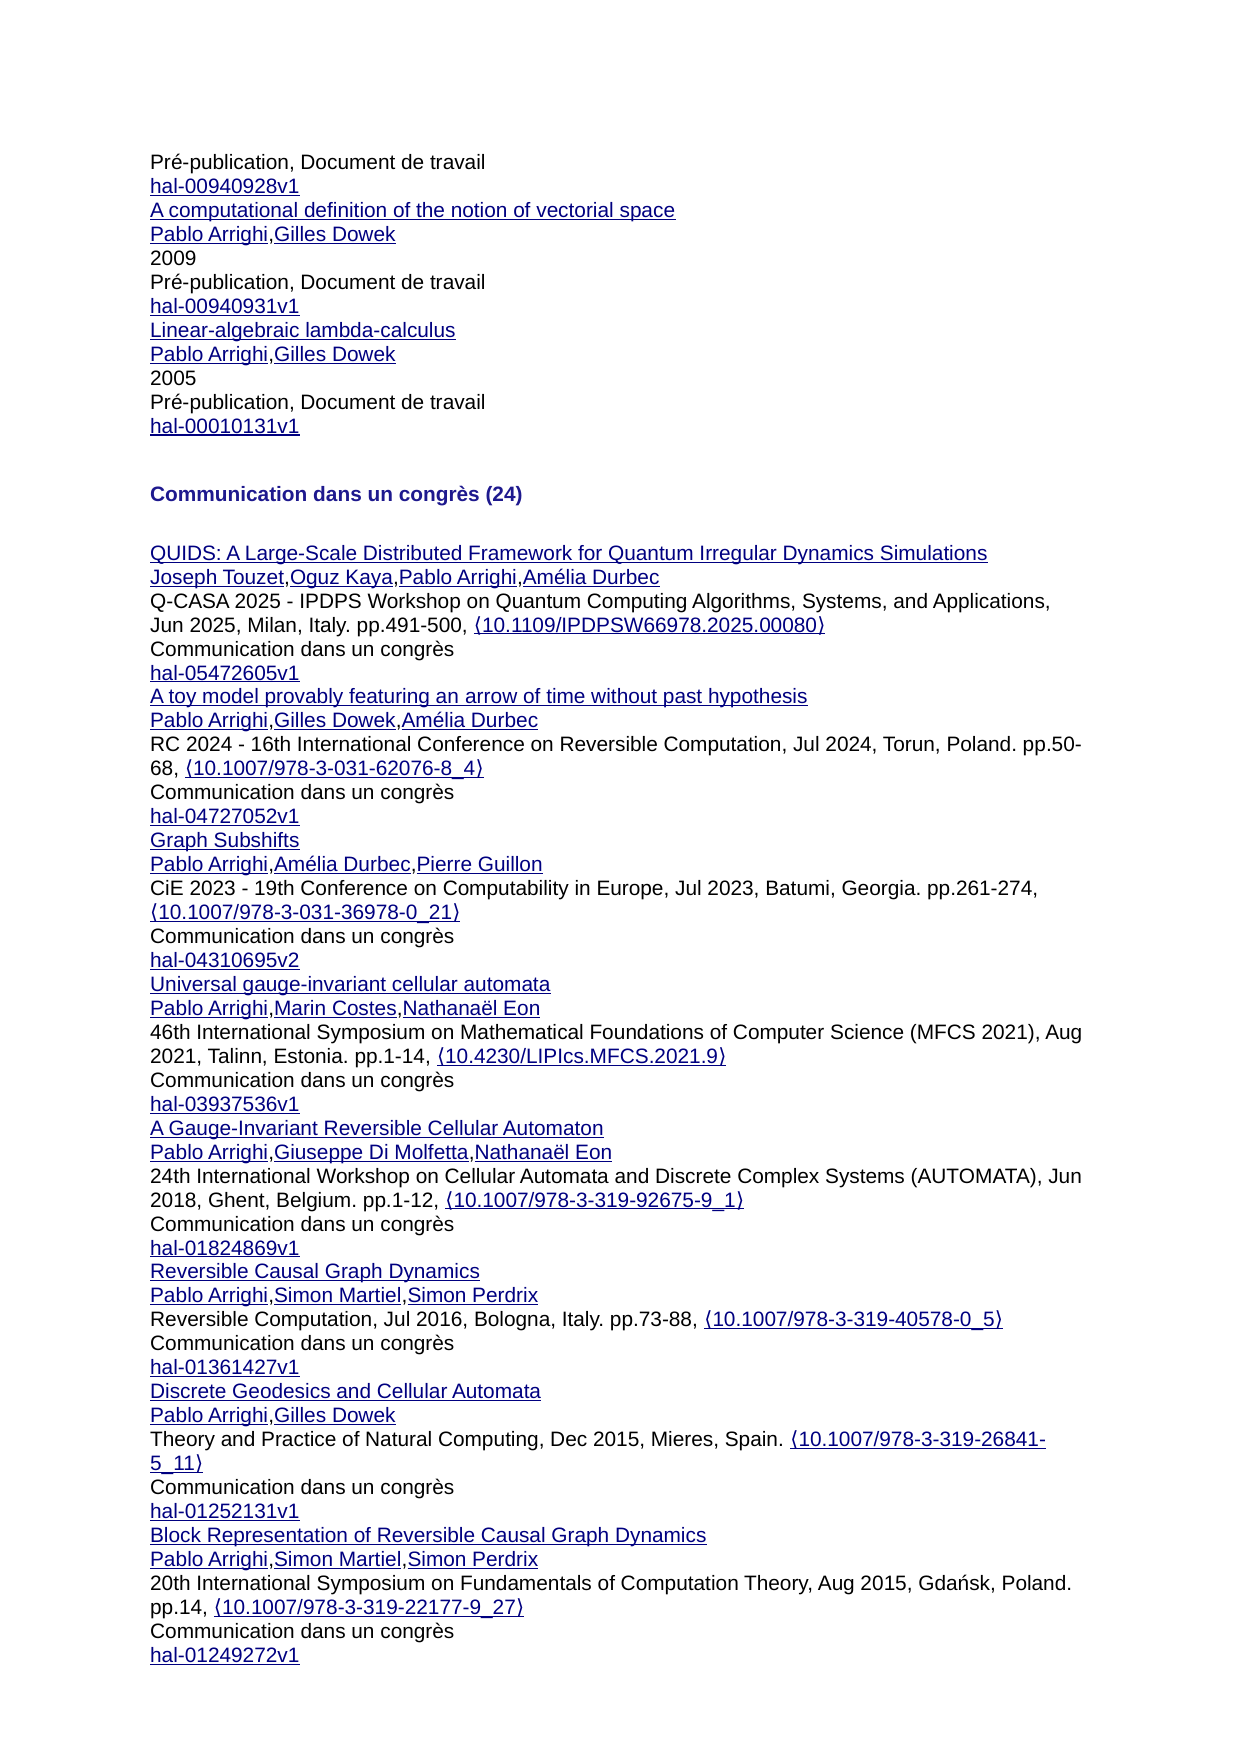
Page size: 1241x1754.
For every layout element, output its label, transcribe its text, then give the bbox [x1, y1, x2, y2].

table_cell Graph Subshifts Pablo Arrighi,Amélia Durbec,Pierre Guillon CiE 2023 - 19th Conference on Computability in Europe, Jul 2023, Batumi, Georgia. pp.261-274, ⟨10.1007/978-3-031-36978-0_21⟩ Communication dans un congrès hal-04310695v2 [150, 828, 1090, 972]
table_header QUIDS: A Large-Scale Distributed Framework for Quantum Irregular Dynamics Simulations Joseph Touzet,Oguz Kaya,Pablo Arrighi,Amélia Durbec Q-CASA 2025 - IPDPS Workshop on Quantum Computing Algorithms, Systems, and Applications, Jun 2025, Milan, Italy. pp.491-500, ⟨10.1109/IPDPSW66978.2025.00080⟩ Communication dans un congrès hal-05472605v1 [150, 541, 1090, 684]
subtitle Communication dans un congrès (24) [150, 482, 1090, 506]
table_cell A toy model provably featuring an arrow of time without past hypothesis Pablo Arrighi,Gilles Dowek,Amélia Durbec RC 2024 - 16th International Conference on Reversible Computation, Jul 2024, Torun, Poland. pp.50-68, ⟨10.1007/978-3-031-62076-8_4⟩ Communication dans un congrès hal-04727052v1 [150, 684, 1090, 828]
table_cell Discrete Geodesics and Cellular Automata Pablo Arrighi,Gilles Dowek Theory and Practice of Natural Computing, Dec 2015, Mieres, Spain. ⟨10.1007/978-3-319-26841-5_11⟩ Communication dans un congrès hal-01252131v1 [150, 1379, 1090, 1523]
table_cell Block Representation of Reversible Causal Graph Dynamics Pablo Arrighi,Simon Martiel,Simon Perdrix 20th International Symposium on Fundamentals of Computation Theory, Aug 2015, Gdańsk, Poland. pp.14, ⟨10.1007/978-3-319-22177-9_27⟩ Communication dans un congrès hal-01249272v1 [150, 1523, 1090, 1667]
table_cell Pré-publication, Document de travail hal-00940928v1 [150, 150, 1090, 198]
table_cell A computational definition of the notion of vectorial space Pablo Arrighi,Gilles Dowek 2009 Pré-publication, Document de travail hal-00940931v1 [150, 198, 1090, 318]
table_cell Linear-algebraic lambda-calculus Pablo Arrighi,Gilles Dowek 2005 Pré-publication, Document de travail hal-00010131v1 [150, 318, 1090, 437]
table_cell A Gauge-Invariant Reversible Cellular Automaton Pablo Arrighi,Giuseppe Di Molfetta,Nathanaël Eon 24th International Workshop on Cellular Automata and Discrete Complex Systems (AUTOMATA), Jun 2018, Ghent, Belgium. pp.1-12, ⟨10.1007/978-3-319-92675-9_1⟩ Communication dans un congrès hal-01824869v1 [150, 1116, 1090, 1259]
table_cell Universal gauge-invariant cellular automata Pablo Arrighi,Marin Costes,Nathanaël Eon 46th International Symposium on Mathematical Foundations of Computer Science (MFCS 2021), Aug 2021, Talinn, Estonia. pp.1-14, ⟨10.4230/LIPIcs.MFCS.2021.9⟩ Communication dans un congrès hal-03937536v1 [150, 972, 1090, 1116]
table_cell Reversible Causal Graph Dynamics Pablo Arrighi,Simon Martiel,Simon Perdrix Reversible Computation, Jul 2016, Bologna, Italy. pp.73-88, ⟨10.1007/978-3-319-40578-0_5⟩ Communication dans un congrès hal-01361427v1 [150, 1259, 1090, 1379]
